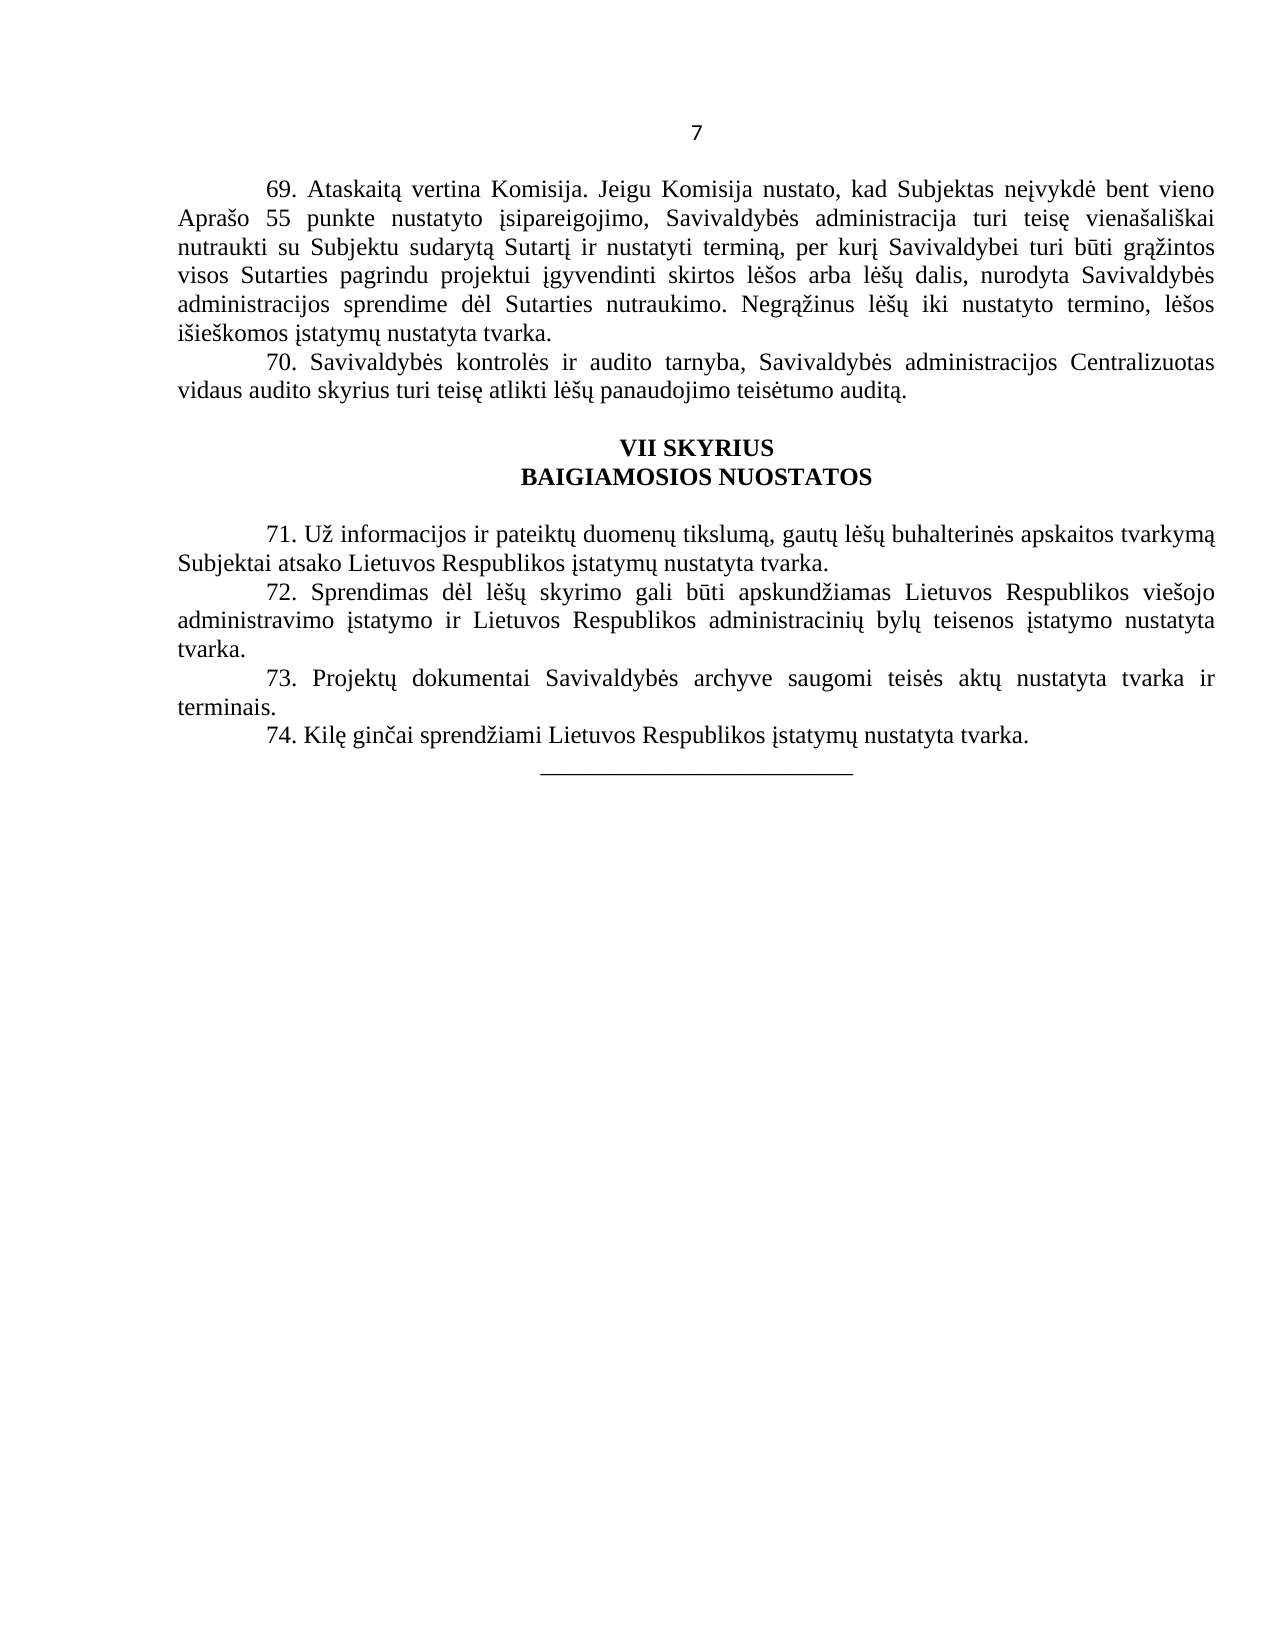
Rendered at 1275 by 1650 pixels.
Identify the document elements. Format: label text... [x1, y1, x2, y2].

text 70. Savivaldybės kontrolės ir audito tarnyba, Savivaldybės administracijos Centralizuotas vidaus audito skyrius turi teisę atlikti lėšų panaudojimo teisėtumo auditą. [177, 347, 1216, 404]
text 72. Sprendimas dėl lėšų skyrimo gali būti apskundžiamas Lietuvos Respublikos viešojo administravimo įstatymo ir Lietuvos Respublikos administracinių bylų teisenos įstatymo nustatyta tvarka. [177, 577, 1216, 663]
text VII SKYRIUS [177, 433, 1216, 462]
text 74. Kilę ginčai sprendžiami Lietuvos Respublikos įstatymų nustatyta tvarka. [177, 720, 1216, 749]
text BAIGIAMOSIOS NUOSTATOS [177, 462, 1216, 490]
text _________________________ [177, 749, 1216, 778]
text 69. Ataskaitą vertina Komisija. Jeigu Komisija nustato, kad Subjektas neįvykdė bent vieno Aprašo 55 punkte nustatyto įsipareigojimo, Savivaldybės administracija turi teisę vienašališkai nutraukti su Subjektu sudarytą Sutartį ir nustatyti terminą, per kurį Savivaldybei turi būti grąžintos visos Sutarties pagrindu projektui įgyvendinti skirtos lėšos arba lėšų dalis, nurodyta Savivaldybės administracijos sprendime dėl Sutarties nutraukimo. Negrąžinus lėšų iki nustatyto termino, lėšos išieškomos įstatymų nustatyta tvarka. [177, 174, 1216, 347]
text 73. Projektų dokumentai Savivaldybės archyve saugomi teisės aktų nustatyta tvarka ir terminais. [177, 663, 1216, 720]
text 71. Už informacijos ir pateiktų duomenų tikslumą, gautų lėšų buhalterinės apskaitos tvarkymą Subjektai atsako Lietuvos Respublikos įstatymų nustatyta tvarka. [177, 519, 1216, 577]
